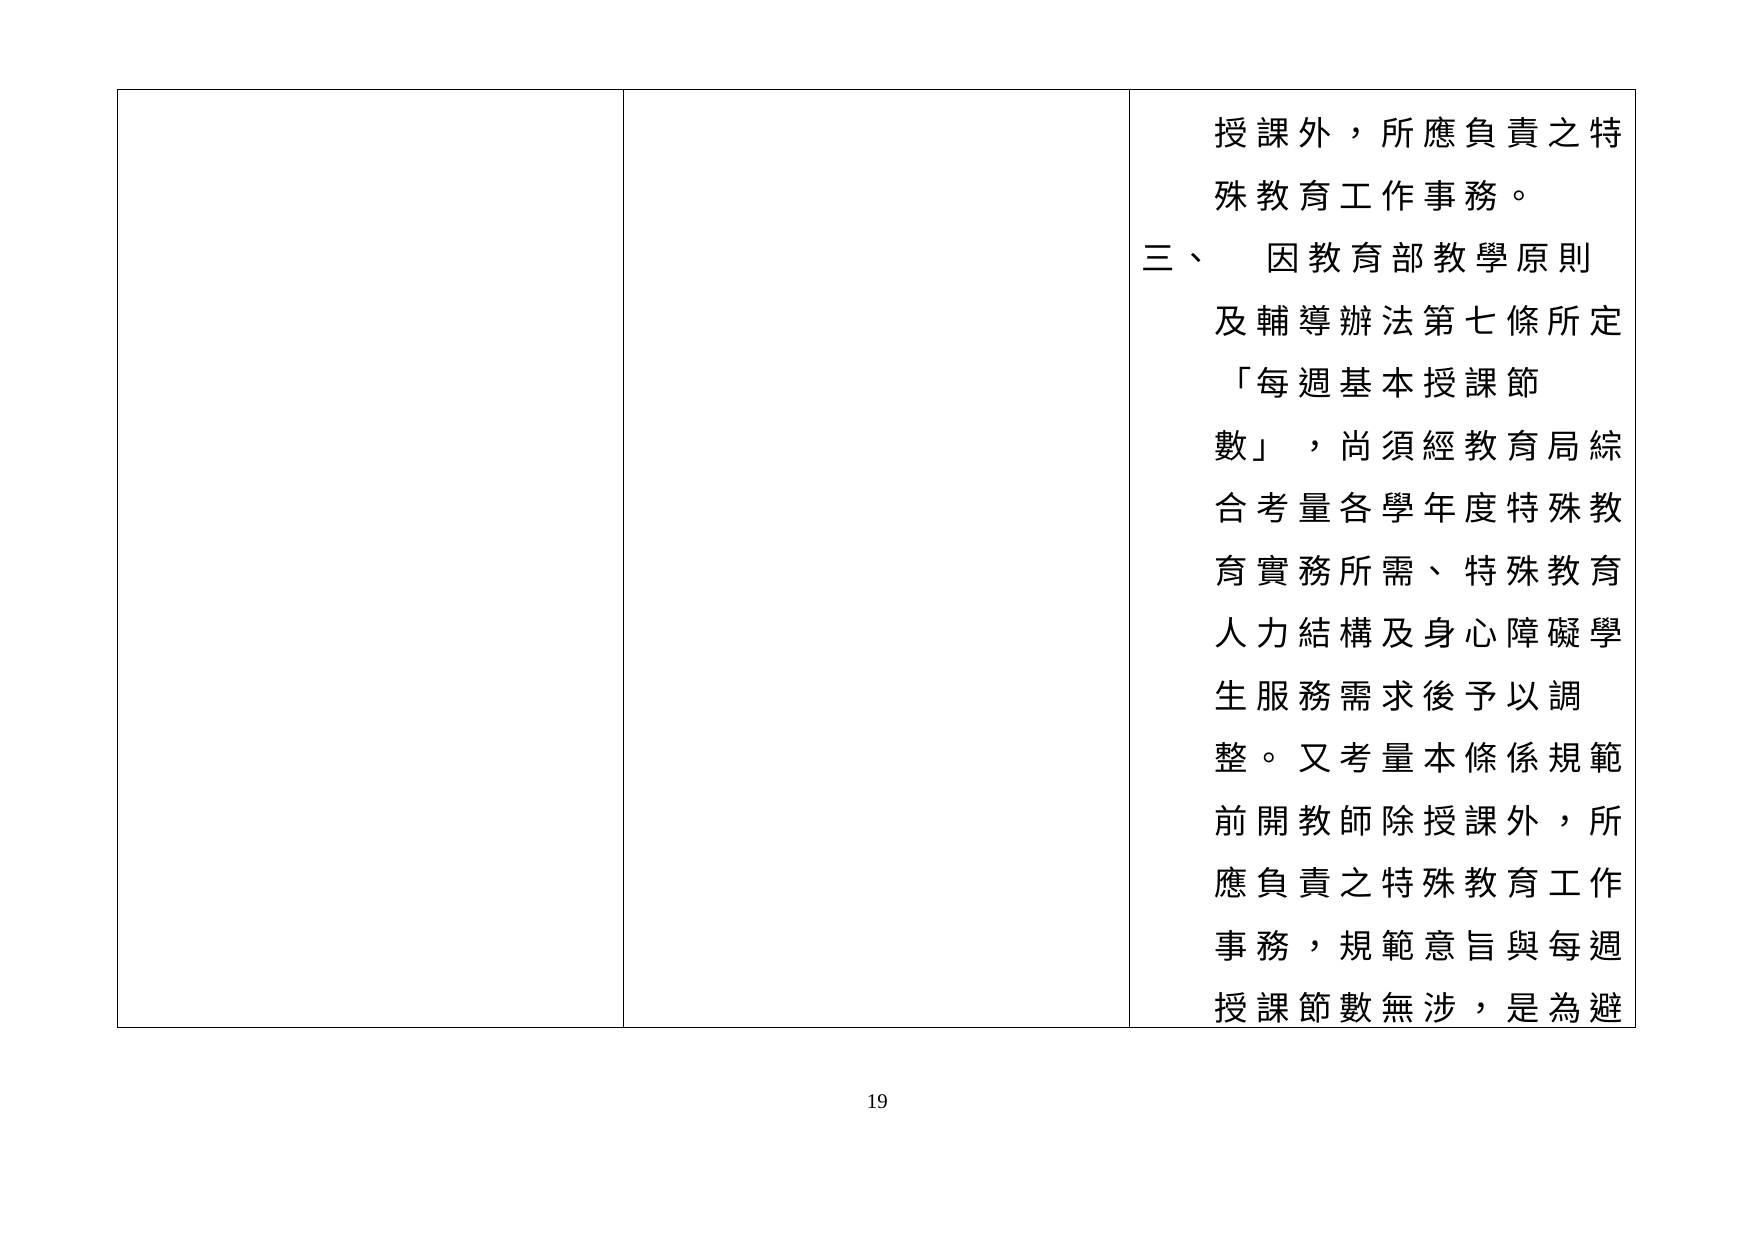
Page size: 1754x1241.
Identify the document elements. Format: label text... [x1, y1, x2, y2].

table_cell 授課外，所應負責之特殊教育工作事務。 三、 因教育部教學原則及輔導辦法第七條所定「每週基本授課節數」，尚須經教育局綜合考量各學年度特殊教育實務所需、特殊教育人力結構及身心障礙學生服務需求後予以調整。又考量本條係規範前開教師除授課外，所應負責之特殊教育工作事務，規範意旨與每週授課節數無涉，是為避 [1130, 90, 1635, 1027]
table_cell [118, 90, 623, 1027]
table_cell [624, 90, 1129, 1027]
